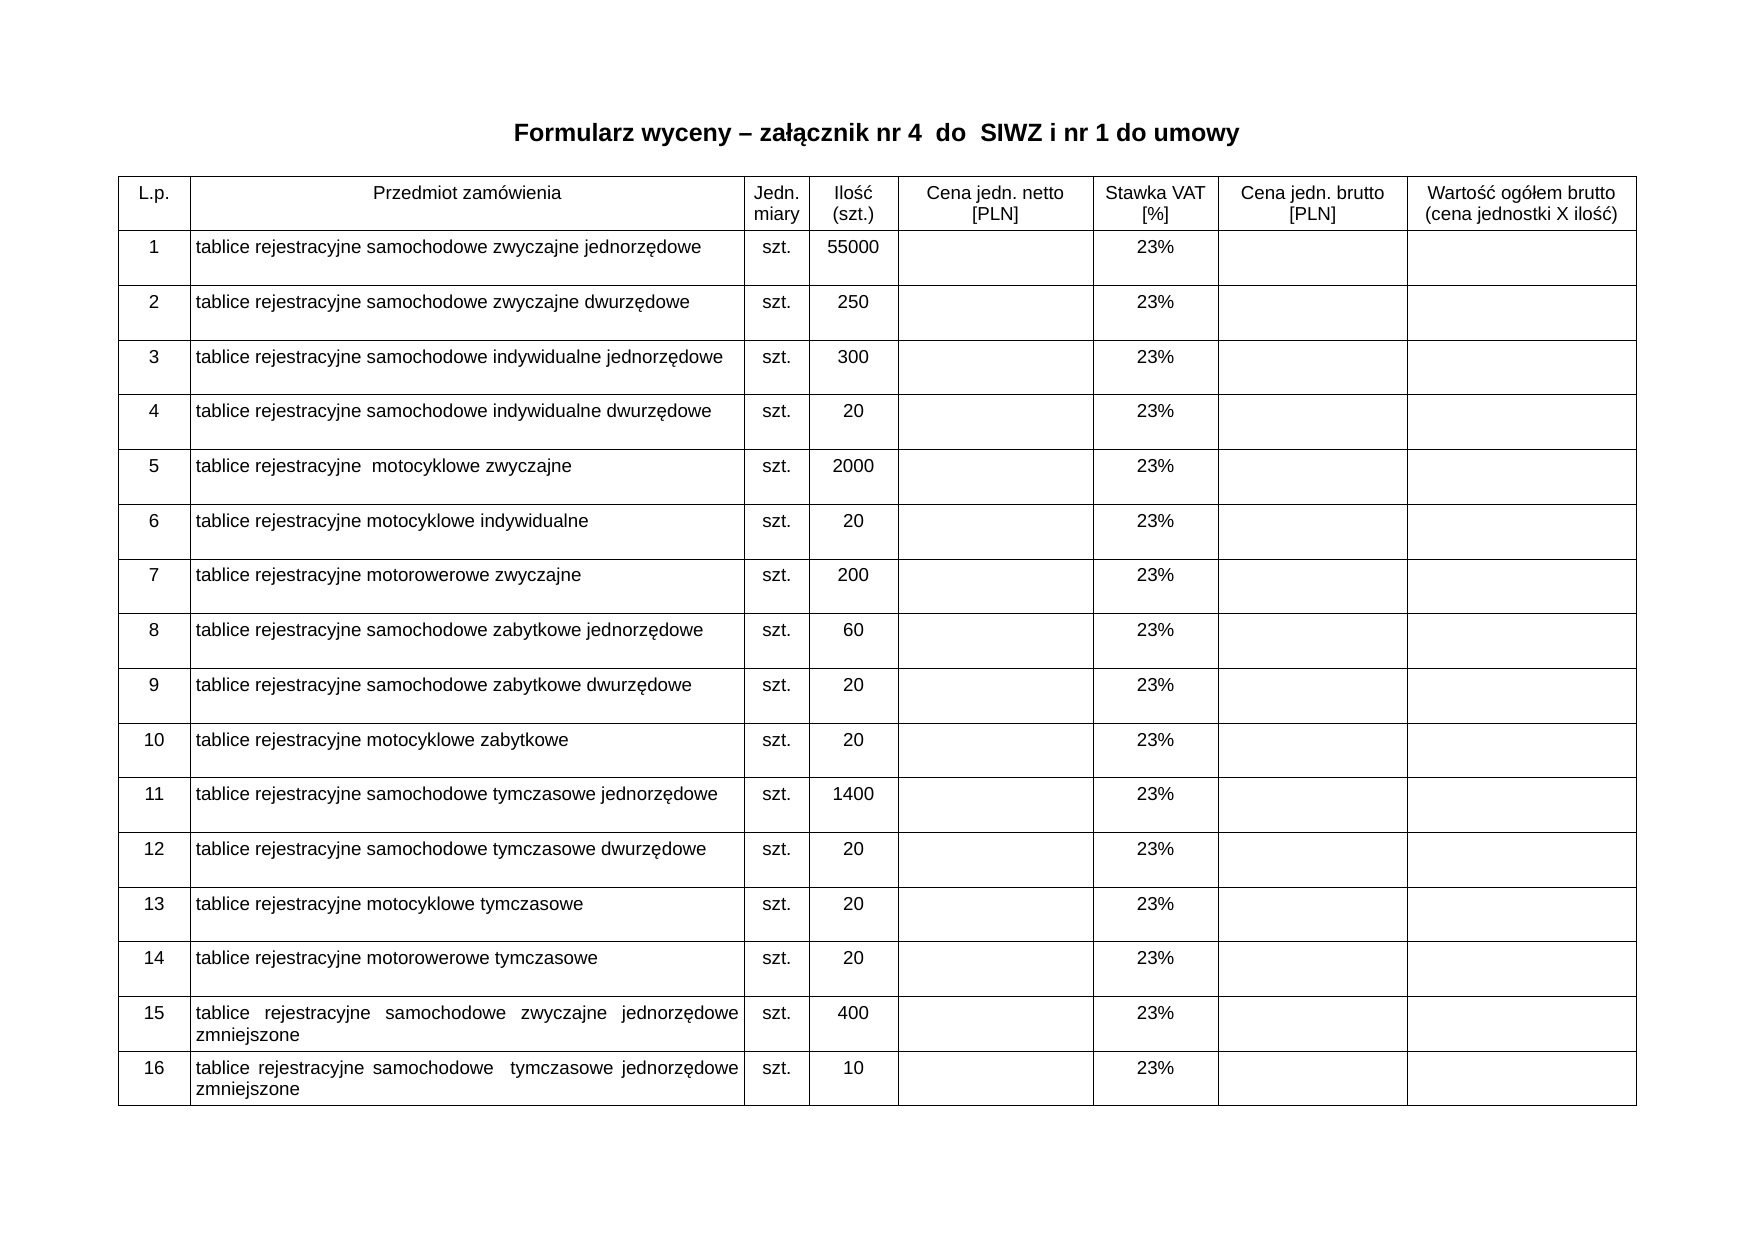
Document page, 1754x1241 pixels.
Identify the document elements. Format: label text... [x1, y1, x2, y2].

table_cell [899, 669, 1093, 722]
table_cell tablice rejestracyjne motocyklowe zwyczajne [191, 450, 744, 504]
table_cell [1219, 614, 1407, 668]
table_cell tablice rejestracyjne samochodowe zabytkowe dwurzędowe [191, 669, 744, 722]
table_cell [1408, 997, 1636, 1051]
table_cell 23% [1094, 286, 1218, 340]
table_cell [1219, 286, 1407, 340]
table_cell 10 [119, 724, 190, 777]
table_cell 23% [1094, 505, 1218, 558]
table_cell [1408, 833, 1636, 887]
table_cell [1408, 724, 1636, 777]
table_cell 23% [1094, 560, 1218, 613]
table_cell 6 [119, 505, 190, 558]
table_cell [1219, 505, 1407, 558]
table_cell 23% [1094, 341, 1218, 394]
table_cell szt. [745, 1052, 809, 1105]
table_cell tablice rejestracyjne motocyklowe tymczasowe [191, 888, 744, 941]
table_cell 23% [1094, 724, 1218, 777]
table_cell [1408, 505, 1636, 558]
table_cell 23% [1094, 778, 1218, 832]
table_cell 2000 [810, 450, 898, 504]
table_cell [899, 724, 1093, 777]
table_cell 20 [810, 395, 898, 449]
table_cell tablice rejestracyjne samochodowe tymczasowe jednorzędowe [191, 778, 744, 832]
table_cell szt. [745, 505, 809, 558]
table_cell [1408, 450, 1636, 504]
table_cell 23% [1094, 1052, 1218, 1105]
table_cell 23% [1094, 231, 1218, 285]
table_cell tablice rejestracyjne samochodowe zwyczajne jednorzędowe zmniejszone [191, 997, 744, 1051]
table_cell 20 [810, 942, 898, 996]
table_cell 7 [119, 560, 190, 613]
table_cell 12 [119, 833, 190, 887]
table_cell 400 [810, 997, 898, 1051]
table_cell [1408, 942, 1636, 996]
table_cell szt. [745, 231, 809, 285]
table_cell tablice rejestracyjne samochodowe indywidualne dwurzędowe [191, 395, 744, 449]
table_cell tablice rejestracyjne samochodowe tymczasowe dwurzędowe [191, 833, 744, 887]
table_cell 250 [810, 286, 898, 340]
table_cell tablice rejestracyjne motorowerowe tymczasowe [191, 942, 744, 996]
table_cell szt. [745, 724, 809, 777]
table_header Jedn. miary [745, 177, 809, 230]
table_cell tablice rejestracyjne motocyklowe indywidualne [191, 505, 744, 558]
table_cell 20 [810, 505, 898, 558]
table_header Przedmiot zamówienia [191, 177, 744, 230]
table_cell szt. [745, 888, 809, 941]
table_cell tablice rejestracyjne motorowerowe zwyczajne [191, 560, 744, 613]
table_cell [1219, 778, 1407, 832]
table_cell [1219, 450, 1407, 504]
table_cell tablice rejestracyjne samochodowe indywidualne jednorzędowe [191, 341, 744, 394]
table_cell 23% [1094, 395, 1218, 449]
text Formularz wyceny – załącznik nr 4 do SIWZ i nr 1 do umowy [118, 118, 1636, 147]
table_cell [1219, 997, 1407, 1051]
table_cell szt. [745, 395, 809, 449]
table_header Cena jedn. netto [PLN] [899, 177, 1093, 230]
table_cell [899, 341, 1093, 394]
table_cell [1408, 669, 1636, 722]
table_cell [899, 450, 1093, 504]
table_cell [899, 778, 1093, 832]
table_cell szt. [745, 942, 809, 996]
table_cell 2 [119, 286, 190, 340]
table_cell szt. [745, 778, 809, 832]
table_cell szt. [745, 560, 809, 613]
table_cell 20 [810, 724, 898, 777]
table_header Wartość ogółem brutto (cena jednostki X ilość) [1408, 177, 1636, 230]
table_cell 23% [1094, 669, 1218, 722]
table_cell 55000 [810, 231, 898, 285]
table_cell 15 [119, 997, 190, 1051]
table_cell [899, 286, 1093, 340]
table_cell szt. [745, 450, 809, 504]
table_cell 11 [119, 778, 190, 832]
table_cell [1219, 833, 1407, 887]
table_cell tablice rejestracyjne samochodowe zabytkowe jednorzędowe [191, 614, 744, 668]
table_cell 60 [810, 614, 898, 668]
table_cell [1219, 888, 1407, 941]
table_cell 10 [810, 1052, 898, 1105]
table_cell [1408, 560, 1636, 613]
table_cell 20 [810, 669, 898, 722]
table_cell 9 [119, 669, 190, 722]
table_cell [899, 505, 1093, 558]
table_cell [1219, 942, 1407, 996]
table_cell [1408, 341, 1636, 394]
table_cell [1408, 1052, 1636, 1105]
table_cell 200 [810, 560, 898, 613]
table_cell 3 [119, 341, 190, 394]
table_cell [1408, 614, 1636, 668]
table_cell [1408, 778, 1636, 832]
table_cell szt. [745, 286, 809, 340]
table_cell szt. [745, 997, 809, 1051]
table_cell szt. [745, 833, 809, 887]
table_cell [899, 560, 1093, 613]
table_cell [1219, 669, 1407, 722]
table_cell szt. [745, 669, 809, 722]
table_cell 20 [810, 888, 898, 941]
table_cell [899, 942, 1093, 996]
table_cell [899, 395, 1093, 449]
table_cell szt. [745, 614, 809, 668]
table_cell [899, 1052, 1093, 1105]
table_cell 14 [119, 942, 190, 996]
table_cell 8 [119, 614, 190, 668]
table_cell 300 [810, 341, 898, 394]
table_cell tablice rejestracyjne motocyklowe zabytkowe [191, 724, 744, 777]
table_cell 13 [119, 888, 190, 941]
table_cell [1219, 341, 1407, 394]
table_cell 5 [119, 450, 190, 504]
table_cell 1 [119, 231, 190, 285]
table_cell [899, 614, 1093, 668]
table_cell [899, 231, 1093, 285]
table_cell tablice rejestracyjne samochodowe zwyczajne jednorzędowe [191, 231, 744, 285]
table_cell 20 [810, 833, 898, 887]
table_cell [1219, 395, 1407, 449]
table_cell [1408, 286, 1636, 340]
table_cell tablice rejestracyjne samochodowe zwyczajne dwurzędowe [191, 286, 744, 340]
table_cell 23% [1094, 942, 1218, 996]
table_cell [899, 997, 1093, 1051]
table_cell 23% [1094, 997, 1218, 1051]
table_cell 16 [119, 1052, 190, 1105]
table_cell 23% [1094, 833, 1218, 887]
table_cell [1219, 231, 1407, 285]
table_cell 4 [119, 395, 190, 449]
table_cell [899, 833, 1093, 887]
table_cell [1219, 1052, 1407, 1105]
table_header L.p. [119, 177, 190, 230]
table_cell [1408, 231, 1636, 285]
table_cell 23% [1094, 888, 1218, 941]
table_cell [1408, 395, 1636, 449]
table_cell tablice rejestracyjne samochodowe tymczasowe jednorzędowe zmniejszone [191, 1052, 744, 1105]
table_cell 23% [1094, 614, 1218, 668]
table_cell [1219, 724, 1407, 777]
table_cell [1219, 560, 1407, 613]
table_header Ilość (szt.) [810, 177, 898, 230]
table_cell 23% [1094, 450, 1218, 504]
table_header Cena jedn. brutto [PLN] [1219, 177, 1407, 230]
table_cell 1400 [810, 778, 898, 832]
table_cell [1408, 888, 1636, 941]
table_header Stawka VAT [%] [1094, 177, 1218, 230]
table_cell szt. [745, 341, 809, 394]
table_cell [899, 888, 1093, 941]
